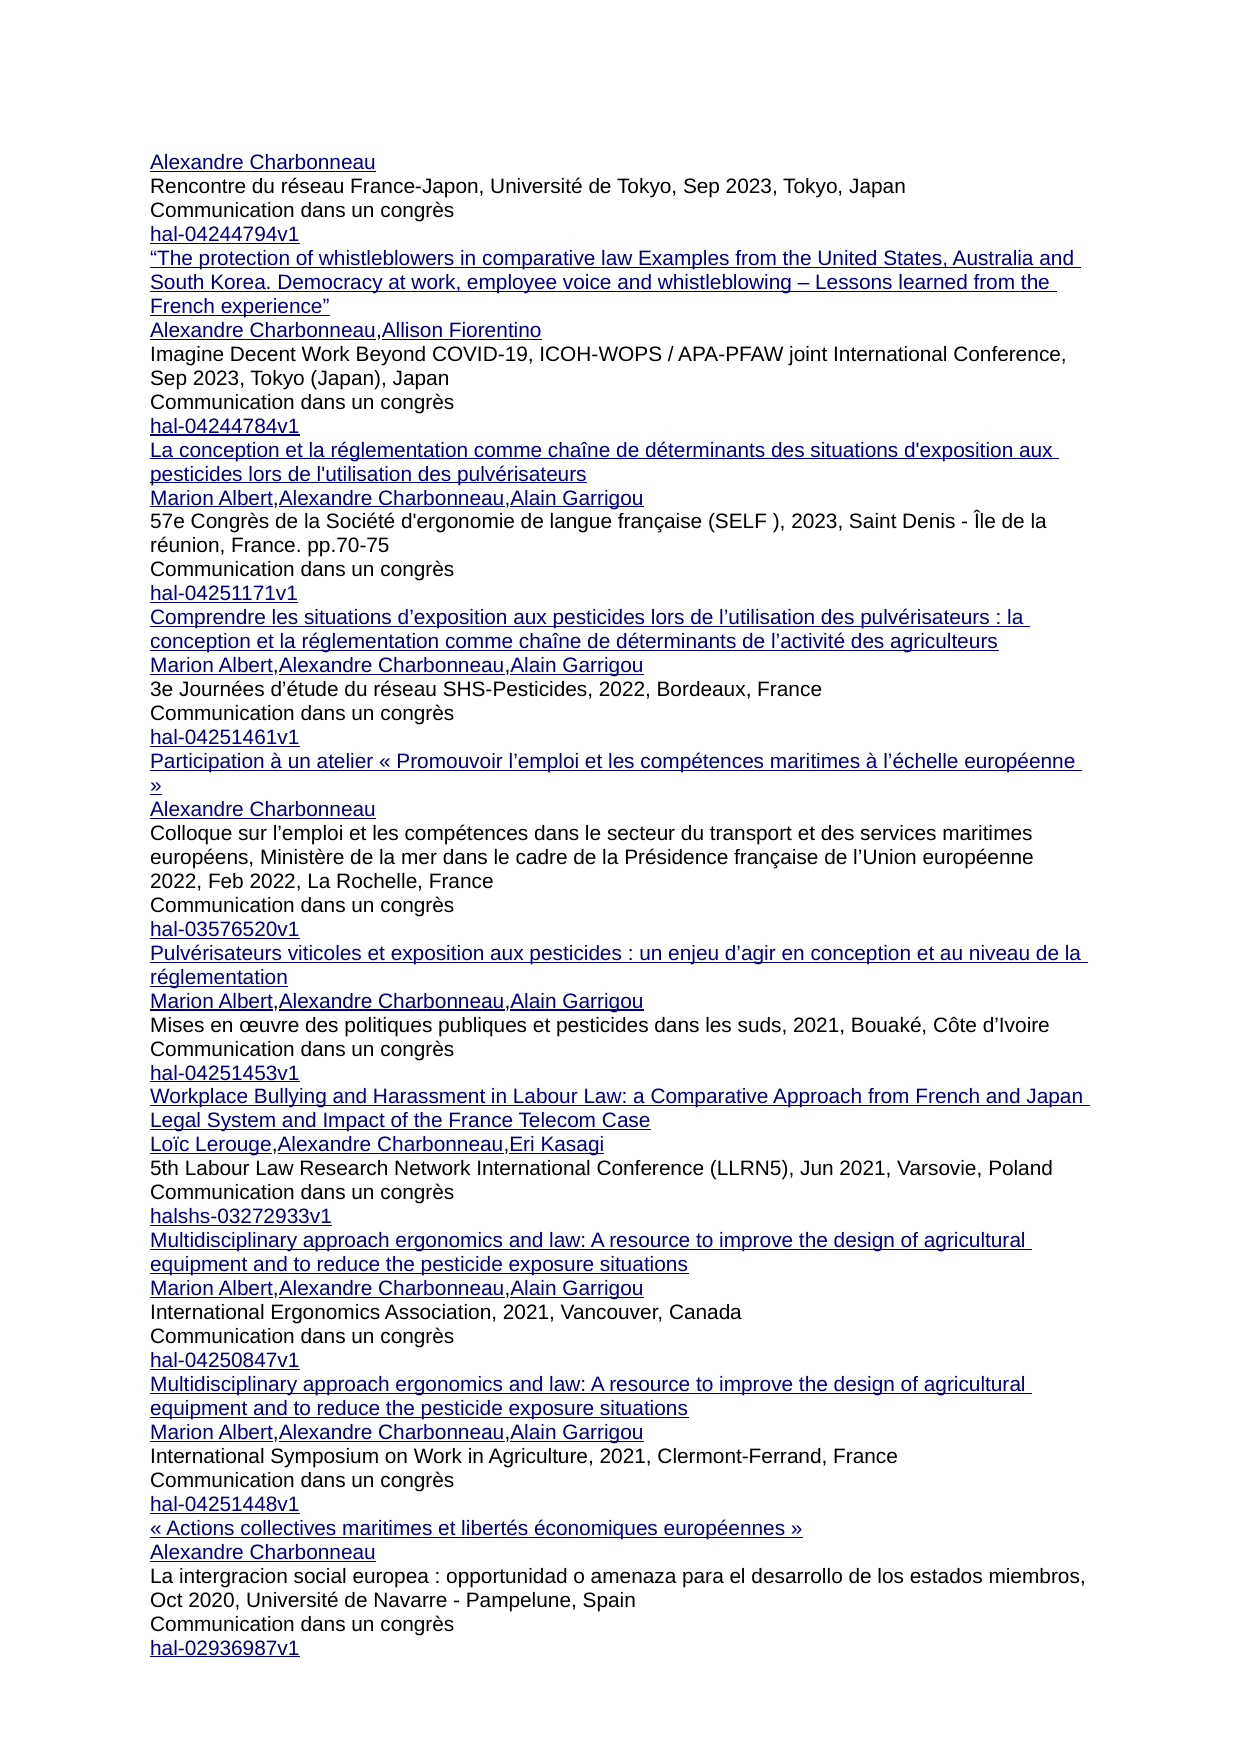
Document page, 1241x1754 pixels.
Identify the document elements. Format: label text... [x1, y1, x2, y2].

table_cell Legal System and Impact of the France Telecom Case Loïc Lerouge,Alexandre Charbonneau,Eri Kasagi 5th Labour Law Research Network International Conference (LLRN5), Jun 2021, Varsovie, Poland Communication dans un congrès halshs-03272933v1 [150, 1106, 1090, 1228]
table_cell « Actions collectives maritimes et libertés économiques européennes » Alexandre Charbonneau La intergracion social europea : opportunidad o amenaza para el desarrollo de los estados miembros, Oct 2020, Université de Navarre - Pampelune, Spain Communication dans un congrès hal-02936987v1 [150, 1516, 1090, 1659]
table_cell Multidisciplinary approach ergonomics and law: A resource to improve the design of agricultural equipment and to reduce the pesticide exposure situations Marion Albert,Alexandre Charbonneau,Alain Garrigou International Symposium on Work in Agriculture, 2021, Clermont-Ferrand, France Communication dans un congrès hal-04251448v1 [150, 1372, 1090, 1516]
table_cell Comprendre les situations d’exposition aux pesticides lors de l’utilisation des pulvérisateurs : la conception et la réglementation comme chaîne de déterminants de l’activité des agriculteurs Marion Albert,Alexandre Charbonneau,Alain Garrigou 3e Journées d’étude du réseau SHS-Pesticides, 2022, Bordeaux, France Communication dans un congrès hal-04251461v1 [150, 605, 1090, 749]
table_cell Workplace Bullying and Harassment in Labour Law: a Comparative Approach from French and Japan [150, 1084, 1090, 1105]
table_cell Participation à un atelier « Promouvoir l’emploi et les compétences maritimes à l’échelle européenne » Alexandre Charbonneau Colloque sur l’emploi et les compétences dans le secteur du transport et des services maritimes européens, Ministère de la mer dans le cadre de la Présidence française de l’Union européenne 2022, Feb 2022, La Rochelle, France Communication dans un congrès hal-03576520v1 [150, 749, 1090, 941]
table_cell “The protection of whistleblowers in comparative law Examples from the United States, Australia and South Korea. Democracy at work, employee voice and whistleblowing – Lessons learned from the French experience” Alexandre Charbonneau,Allison Fiorentino Imagine Decent Work Beyond COVID-19, ICOH-WOPS / APA-PFAW joint International Conference, Sep 2023, Tokyo (Japan), Japan Communication dans un congrès hal-04244784v1 [150, 246, 1090, 437]
table_cell La conception et la réglementation comme chaîne de déterminants des situations d'exposition aux pesticides lors de l'utilisation des pulvérisateurs Marion Albert,Alexandre Charbonneau,Alain Garrigou 57e Congrès de la Société d'ergonomie de langue française (SELF ), 2023, Saint Denis - Île de la réunion, France. pp.70-75 Communication dans un congrès hal-04251171v1 [150, 438, 1090, 605]
table_cell Pulvérisateurs viticoles et exposition aux pesticides : un enjeu d’agir en conception et au niveau de la réglementation Marion Albert,Alexandre Charbonneau,Alain Garrigou Mises en œuvre des politiques publiques et pesticides dans les suds, 2021, Bouaké, Côte d’Ivoire Communication dans un congrès hal-04251453v1 [150, 941, 1090, 1084]
table_cell Alexandre Charbonneau Rencontre du réseau France-Japon, Université de Tokyo, Sep 2023, Tokyo, Japan Communication dans un congrès hal-04244794v1 [150, 150, 1090, 246]
table_cell Multidisciplinary approach ergonomics and law: A resource to improve the design of agricultural equipment and to reduce the pesticide exposure situations Marion Albert,Alexandre Charbonneau,Alain Garrigou International Ergonomics Association, 2021, Vancouver, Canada Communication dans un congrès hal-04250847v1 [150, 1228, 1090, 1372]
